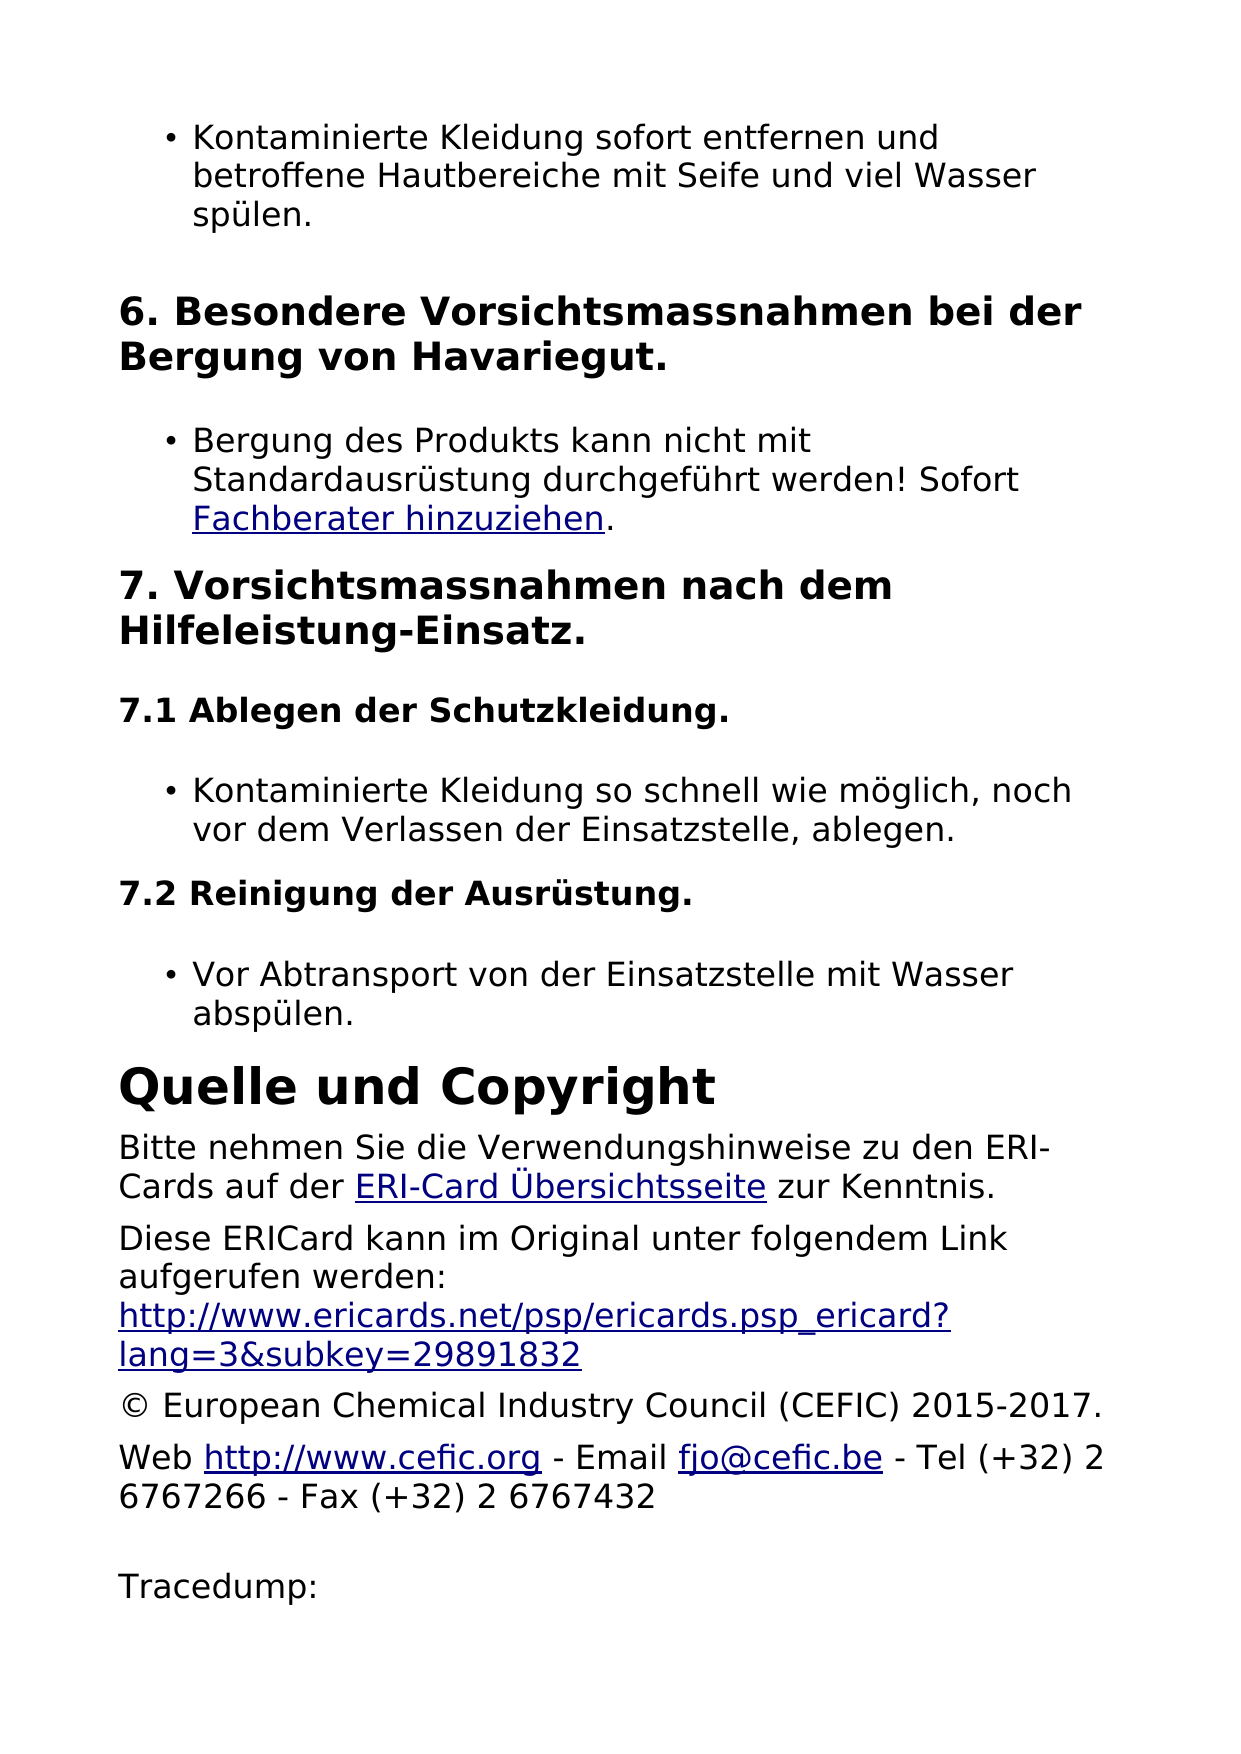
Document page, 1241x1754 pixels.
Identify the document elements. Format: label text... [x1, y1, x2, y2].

list Kontaminierte Kleidung sofort entfernen und betroffene Hautbereiche mit Seife und viel Wasser spülen. [177, 118, 1122, 235]
text Diese ERICard kann im Original unter folgendem Link aufgerufen werden: http://www.ericards.net/psp/ericards.psp_ericard?lang=3&subkey=29891832 [118, 1219, 1122, 1374]
subtitle 7.1 Ablegen der Schutzkleidung. [118, 691, 1122, 730]
text Web http://www.cefic.org - Email fjo@cefic.be - Tel (+32) 2 6767266 - Fax (+32) 2 6767432 [118, 1438, 1122, 1516]
subtitle Quelle und Copyright [118, 1058, 1122, 1116]
text Bitte nehmen Sie die Verwendungshinweise zu den ERI-Cards auf der ERI-Card Übersichtsseite zur Kenntnis. [118, 1129, 1122, 1207]
text Tracedump: [118, 1528, 1122, 1606]
text © European Chemical Industry Council (CEFIC) 2015-2017. [118, 1387, 1122, 1426]
list Kontaminierte Kleidung so schnell wie möglich, noch vor dem Verlassen der Einsatzstelle, ablegen. [177, 772, 1122, 849]
list Bergung des Produkts kann nicht mit Standardausrüstung durchgeführt werden! Sofort Fachberater hinzuziehen. [177, 422, 1122, 538]
list Vor Abtransport von der Einsatzstelle mit Wasser abspülen. [177, 955, 1122, 1033]
subtitle 6. Besondere Vorsichtsmassnahmen bei der Bergung von Havariegut. [118, 289, 1122, 379]
subtitle 7.2 Reinigung der Ausrüstung. [118, 874, 1122, 913]
subtitle 7. Vorsichtsmassnahmen nach dem Hilfeleistung-Einsatz. [118, 563, 1122, 653]
